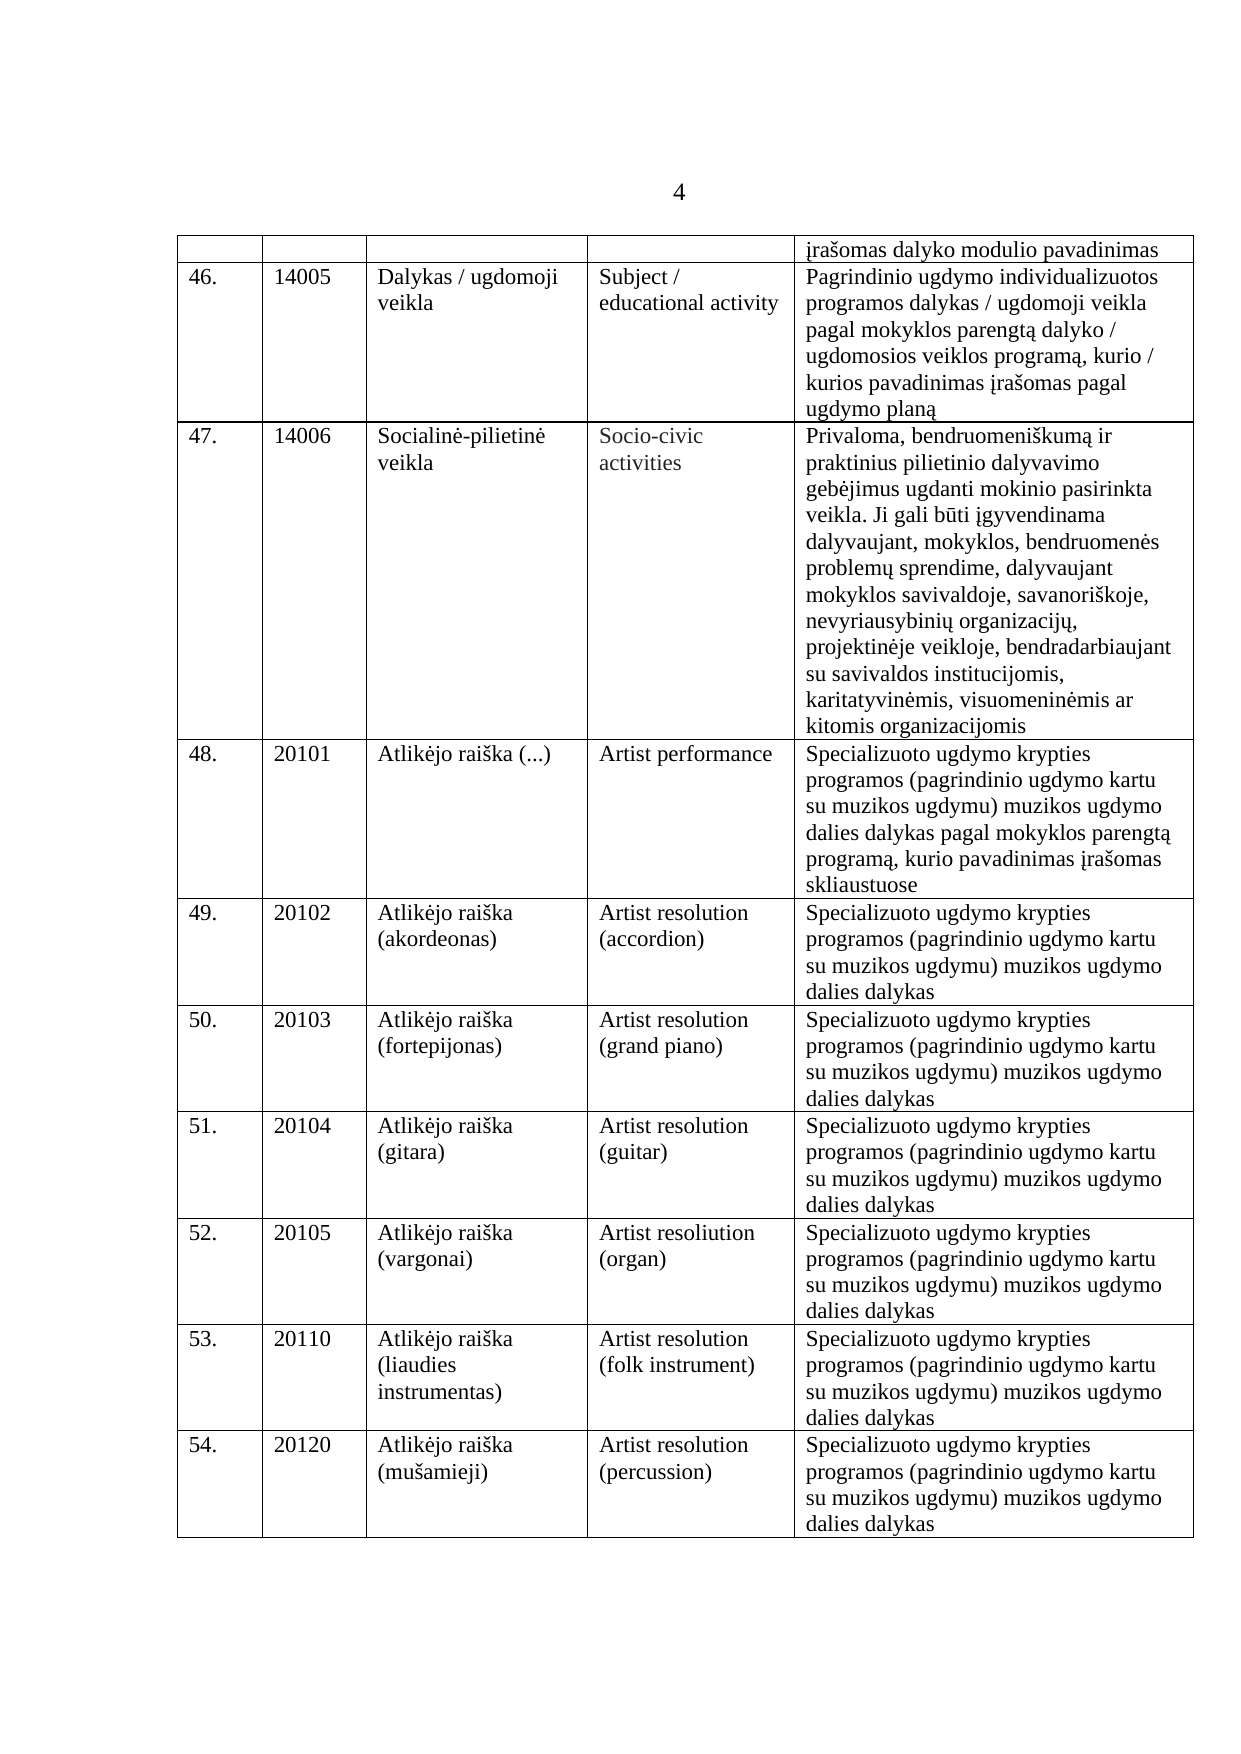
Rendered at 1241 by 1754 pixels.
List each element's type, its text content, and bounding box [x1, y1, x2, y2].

table_cell Artist performance [588, 740, 794, 898]
table_cell 48. [178, 740, 262, 898]
table_cell [588, 236, 794, 262]
table_cell Artist resolution (folk instrument) [588, 1325, 794, 1430]
table_cell [263, 236, 366, 262]
table_cell Pagrindinio ugdymo individualizuotos programos dalykas / ugdomoji veikla pagal mokyklos parengtą dalyko / ugdomosios veiklos programą, kurio / kurios pavadinimas įrašomas pagal ugdymo planą [795, 263, 1193, 421]
table_cell Atlikėjo raiška (gitara) [367, 1112, 587, 1217]
table_cell Artist resolution (accordion) [588, 899, 794, 1004]
table_cell [178, 236, 262, 262]
table_cell įrašomas dalyko modulio pavadinimas [795, 236, 1193, 262]
table_cell 47. [178, 423, 262, 739]
table_cell 20101 [263, 740, 366, 898]
table_cell 20105 [263, 1219, 366, 1324]
table_cell Specializuoto ugdymo krypties programos (pagrindinio ugdymo kartu su muzikos ugdymu) muzikos ugdymo dalies dalykas [795, 899, 1193, 1004]
table_cell Atlikėjo raiška (fortepijonas) [367, 1006, 587, 1111]
table_cell 20110 [263, 1325, 366, 1430]
table_cell 20103 [263, 1006, 366, 1111]
table_cell Specializuoto ugdymo krypties programos (pagrindinio ugdymo kartu su muzikos ugdymu) muzikos ugdymo dalies dalykas [795, 1325, 1193, 1430]
table_cell 53. [178, 1325, 262, 1430]
table_cell 51. [178, 1112, 262, 1217]
table_cell Artist resolution (percussion) [588, 1431, 794, 1537]
table_cell Atlikėjo raiška (vargonai) [367, 1219, 587, 1324]
table_cell Specializuoto ugdymo krypties programos (pagrindinio ugdymo kartu su muzikos ugdymu) muzikos ugdymo dalies dalykas pagal mokyklos parengtą programą, kurio pavadinimas įrašomas skliaustuose [795, 740, 1193, 898]
table_cell 14005 [263, 263, 366, 421]
table_cell [367, 236, 587, 262]
table_cell Specializuoto ugdymo krypties programos (pagrindinio ugdymo kartu su muzikos ugdymu) muzikos ugdymo dalies dalykas [795, 1112, 1193, 1217]
table_cell Socialinė-pilietinė veikla [367, 423, 587, 739]
table_cell 52. [178, 1219, 262, 1324]
table_cell Specializuoto ugdymo krypties programos (pagrindinio ugdymo kartu su muzikos ugdymu) muzikos ugdymo dalies dalykas [795, 1431, 1193, 1537]
table_cell Artist resoliution (organ) [588, 1219, 794, 1324]
table_cell Atlikėjo raiška (mušamieji) [367, 1431, 587, 1537]
table_cell Specializuoto ugdymo krypties programos (pagrindinio ugdymo kartu su muzikos ugdymu) muzikos ugdymo dalies dalykas [795, 1006, 1193, 1111]
table_cell 20102 [263, 899, 366, 1004]
table_cell Atlikėjo raiška (akordeonas) [367, 899, 587, 1004]
table_cell 49. [178, 899, 262, 1004]
table_cell Privaloma, bendruomeniškumą ir praktinius pilietinio dalyvavimo gebėjimus ugdanti mokinio pasirinkta veikla. Ji gali būti įgyvendinama dalyvaujant, mokyklos, bendruomenės problemų sprendime, dalyvaujant mokyklos savivaldoje, savanoriškoje, nevyriausybinių organizacijų, projektinėje veikloje, bendradarbiaujant su savivaldos institucijomis, karitatyvinėmis, visuomeninėmis ar kitomis organizacijomis [795, 423, 1193, 739]
table_cell 46. [178, 263, 262, 421]
table_cell Subject / educational activity [588, 263, 794, 421]
table_cell Specializuoto ugdymo krypties programos (pagrindinio ugdymo kartu su muzikos ugdymu) muzikos ugdymo dalies dalykas [795, 1219, 1193, 1324]
table_cell 20120 [263, 1431, 366, 1537]
table_cell 14006 [263, 423, 366, 739]
table_cell Artist resolution (grand piano) [588, 1006, 794, 1111]
table_cell Atlikėjo raiška (liaudies instrumentas) [367, 1325, 587, 1430]
table_cell 54. [178, 1431, 262, 1537]
table_cell 20104 [263, 1112, 366, 1217]
table_cell Socio-civic activities [588, 423, 794, 739]
table_cell Dalykas / ugdomoji veikla [367, 263, 587, 421]
table_cell 50. [178, 1006, 262, 1111]
table_cell Artist resolution (guitar) [588, 1112, 794, 1217]
table_cell Atlikėjo raiška (...) [367, 740, 587, 898]
